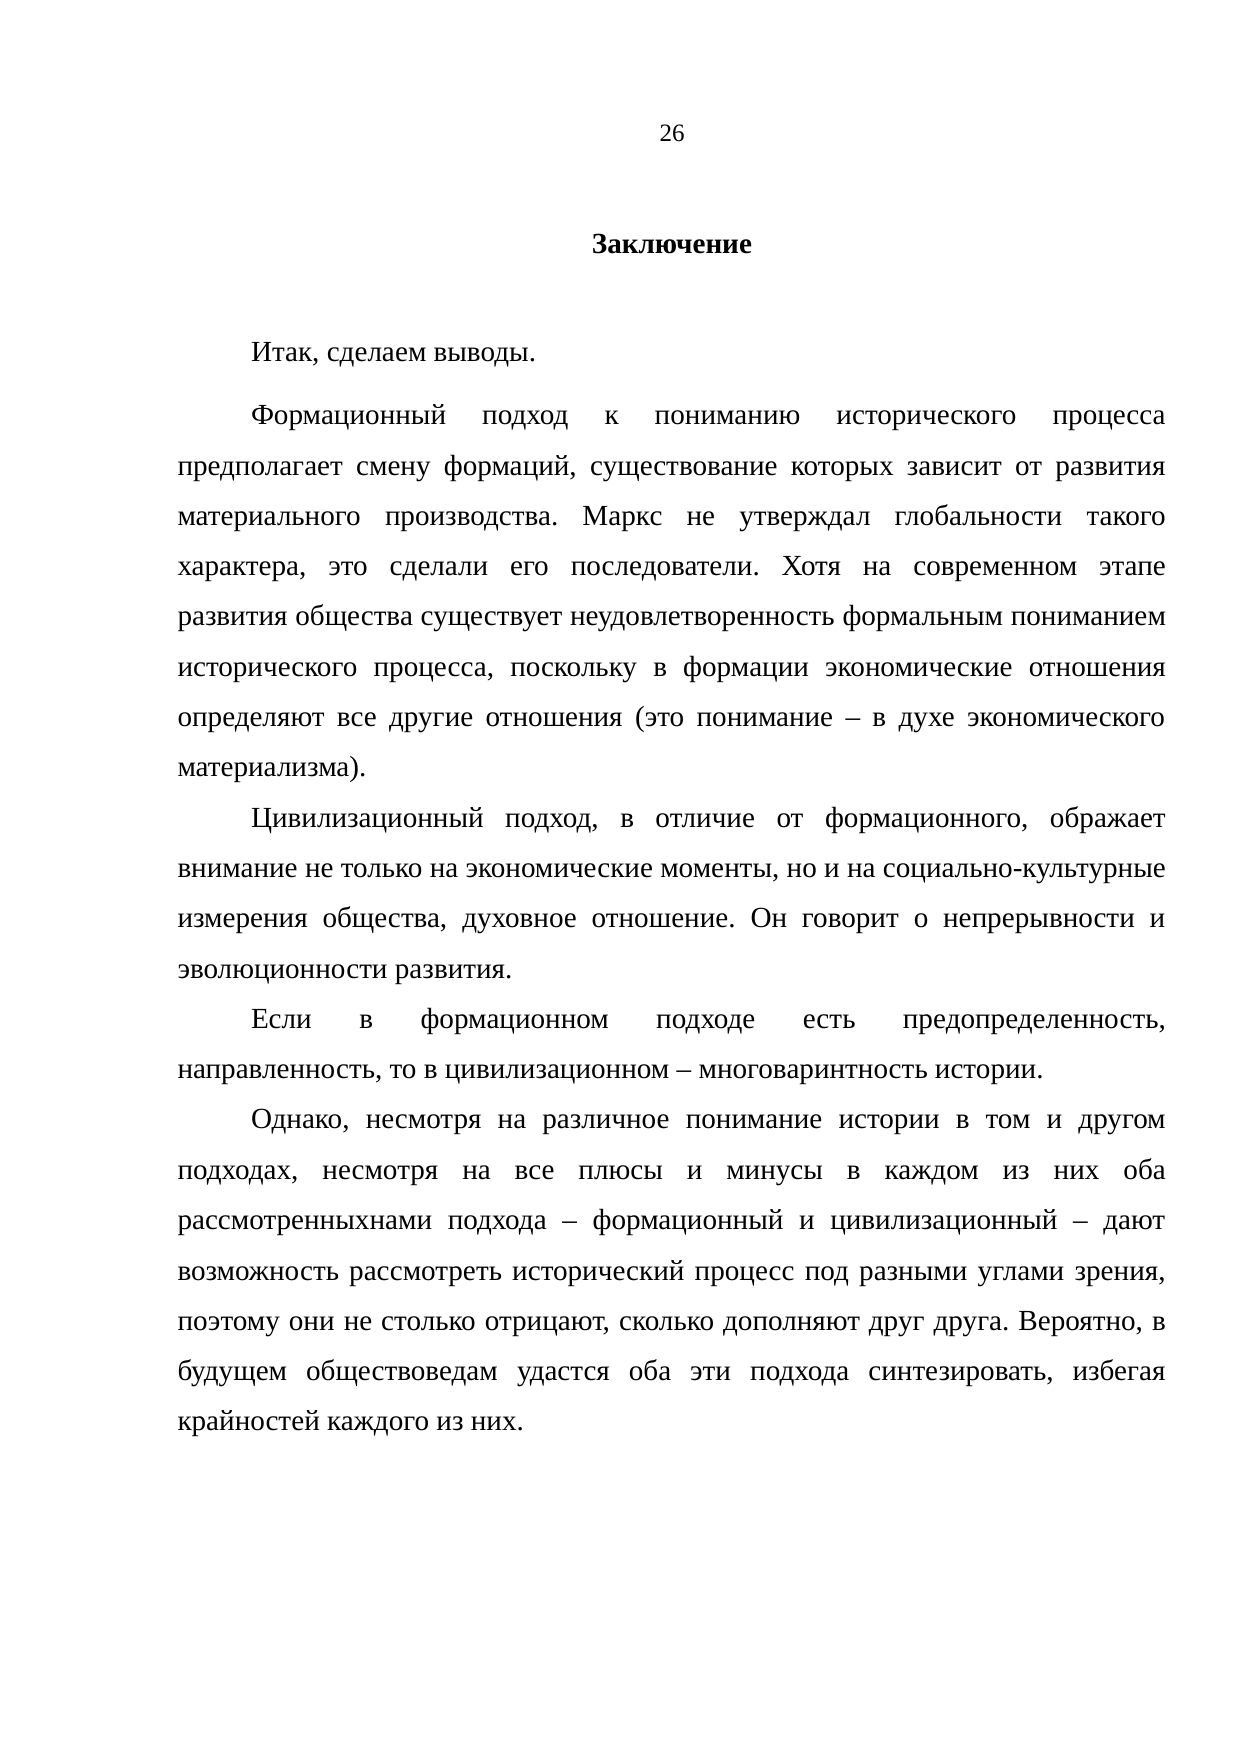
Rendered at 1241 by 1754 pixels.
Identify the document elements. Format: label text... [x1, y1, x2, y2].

text Если в формационном подходе есть предопределенность, направленность, то в цивилизационном – многоваринтность истории. [177, 1001, 1166, 1085]
text Формационный подход к пониманию исторического процесса предполагает смену формаций, существование которых зависит от развития материального производства. Маркс не утверждал глобальности такого характера, это сделали его последователи. Хотя на современном этапе развития общества существует неудовлетворенность формальным пониманием исторического процесса, поскольку в формации экономические отношения определяют все другие отношения (это понимание – в духе экономического материализма). [177, 397, 1166, 783]
text Итак, сделаем выводы. [177, 334, 1166, 368]
text Цивилизационный подход, в отличие от формационного, ображает внимание не только на экономические моменты, но и на социально-культурные измерения общества, духовное отношение. Он говорит о непрерывности и эволюционности развития. [177, 800, 1166, 984]
text Заключение [177, 227, 1166, 260]
text Однако, несмотря на различное понимание истории в том и другом подходах, несмотря на все плюсы и минусы в каждом из них оба рассмотренныхнами подхода – формационный и цивилизационный – дают возможность рассмотреть исторический процесс под разными углами зрения, поэтому они не столько отрицают, сколько дополняют друг друга. Вероятно, в будущем обществоведам удастся оба эти подхода синтезировать, избегая крайностей каждого из них. [177, 1102, 1166, 1437]
